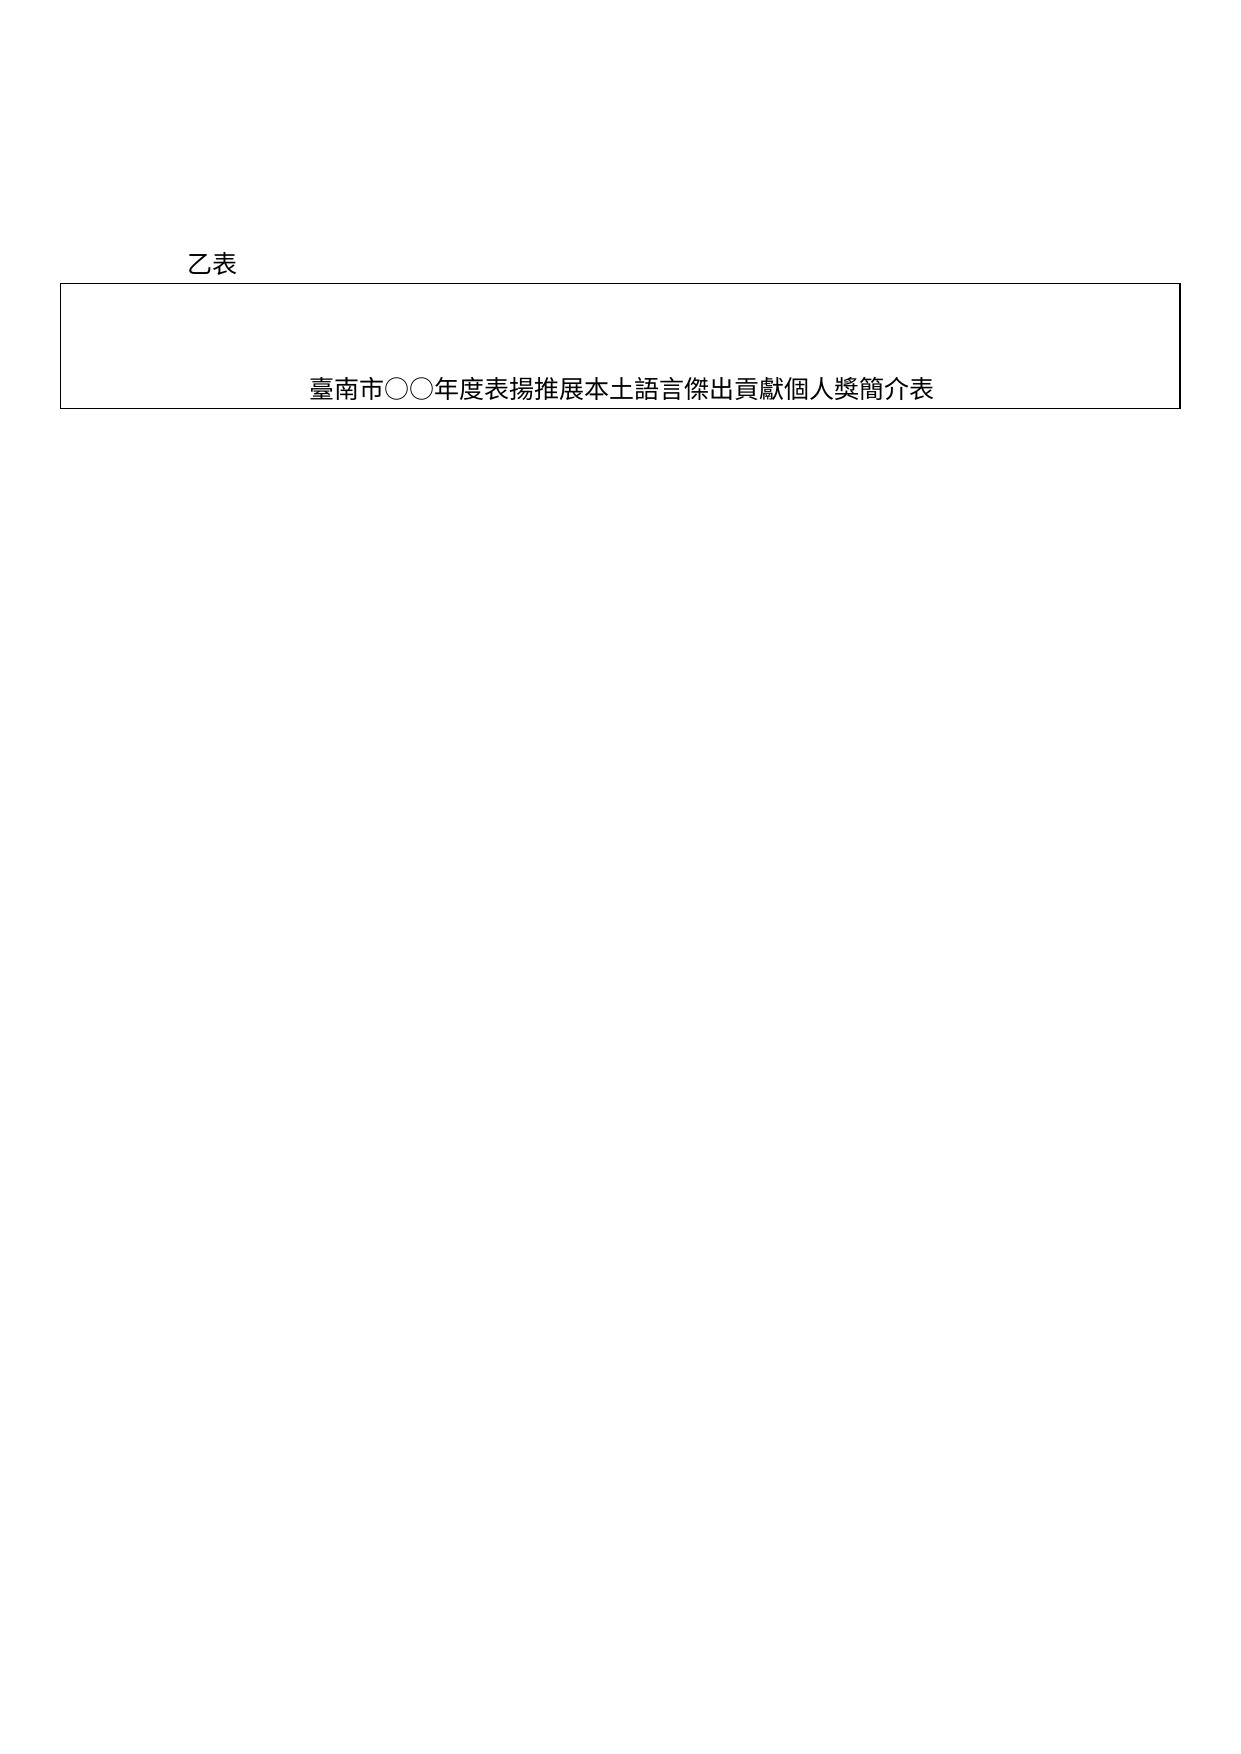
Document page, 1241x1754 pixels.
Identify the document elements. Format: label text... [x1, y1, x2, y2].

table_header 臺南市○○年度表揚推展本土語言傑出貢獻個人獎簡介表 [61, 284, 1179, 408]
text 乙表 [187, 221, 1053, 283]
